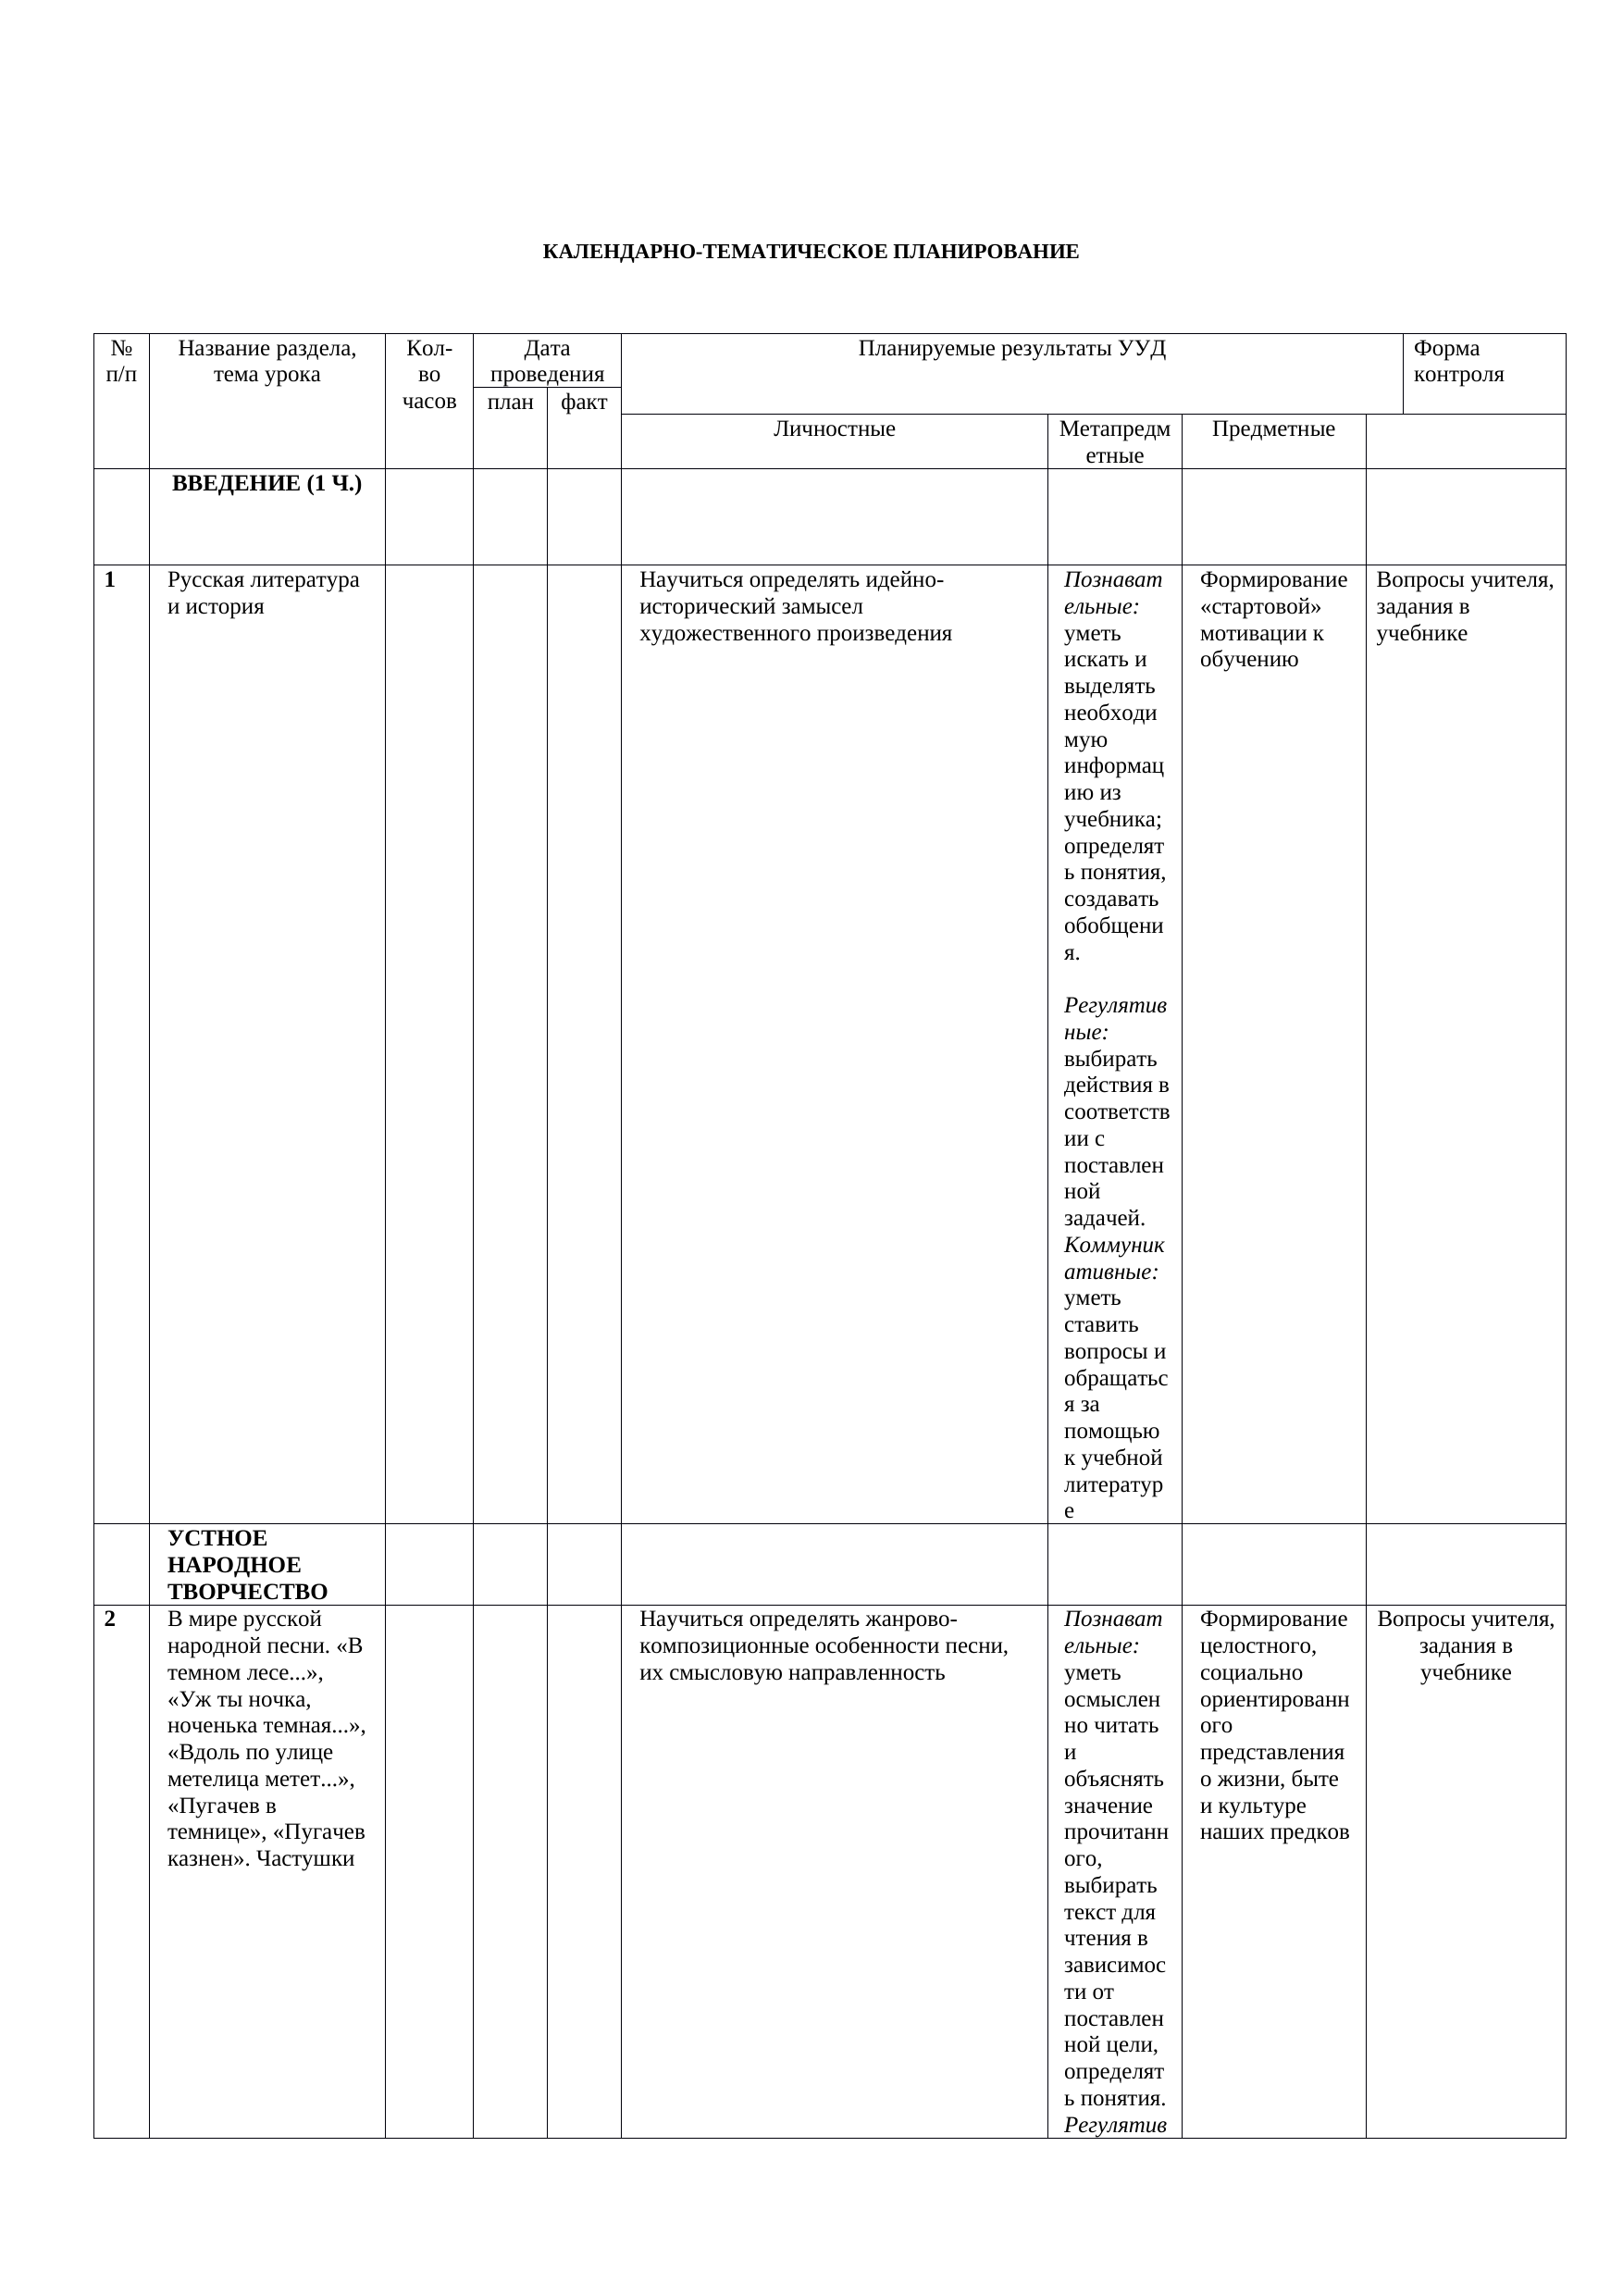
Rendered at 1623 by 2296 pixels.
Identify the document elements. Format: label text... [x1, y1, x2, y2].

table_cell Вопросы учителя, задания в учебнике [1367, 565, 1566, 1523]
text КАЛЕНДАРНО-ТЕМАТИЧЕСКОЕ ПЛАНИРОВАНИЕ [104, 239, 1518, 263]
table_header Дата проведения [474, 334, 621, 387]
table_cell Личностные [622, 415, 1047, 468]
table_cell [474, 565, 547, 1523]
table_cell Вопросы учителя, задания в учебнике [1367, 1606, 1566, 2137]
table_cell [1183, 469, 1366, 565]
table_header Форма контроля [1404, 334, 1566, 414]
table_cell [474, 1524, 547, 1604]
table_cell Русская литература и история [150, 565, 385, 1523]
table_cell факт [548, 388, 621, 468]
table_cell [94, 1524, 149, 1604]
table_cell Научиться определять жанрово- композиционные особенности песни, их смысловую направленность [622, 1606, 1047, 2137]
table_cell [386, 1606, 473, 2137]
table_cell [548, 565, 621, 1523]
table_cell [386, 1524, 473, 1604]
table_cell [386, 565, 473, 1523]
table_cell [474, 469, 547, 565]
table_cell [548, 469, 621, 565]
table_cell [622, 469, 1047, 565]
table_cell [548, 1524, 621, 1604]
table_cell Метапредметные [1048, 415, 1182, 468]
table_header № п/п [94, 334, 149, 468]
table_cell план [474, 388, 547, 468]
table_cell [1367, 1524, 1566, 1604]
table_cell [622, 1524, 1047, 1604]
table_cell [1183, 1524, 1366, 1604]
table_cell [474, 1606, 547, 2137]
table_cell 1 [94, 565, 149, 1523]
table_cell [94, 469, 149, 565]
table_header Кол-во часов [386, 334, 473, 468]
table_cell УСТНОЕ НАРОДНОЕ ТВОРЧЕСТВО [375, 1524, 385, 1604]
table_cell УСТНОЕ НАРОДНОЕ ТВОРЧЕСТВО [150, 1524, 167, 1604]
table_cell [1048, 1524, 1182, 1604]
table_cell Формирование целостного, социально ориентированного представления о жизни, быте и культуре наших предков [1183, 1606, 1366, 2137]
table_cell Научиться определять идейно-исторический замысел художественного произведения [622, 565, 1047, 1523]
table_cell [1367, 415, 1566, 468]
table_cell ВВЕДЕНИЕ (1 Ч.) [150, 469, 385, 565]
table_cell Формирование «стартовой» мотивации к обучению [1183, 565, 1366, 1523]
table_cell 2 [94, 1606, 149, 2137]
table_cell [548, 1606, 621, 2137]
table_cell [386, 469, 473, 565]
table_cell Познавательные: уметь искать и выделять необходимую информацию из учебника; определять понятия, создавать обобщения. Регулятивные: выбирать действия в соответствии с поставленной задачей. Коммуникативные: уметь ставить вопросы и обращаться за помощью к учебной литературе [1171, 565, 1182, 1523]
table_cell Предметные [1183, 415, 1366, 468]
table_cell Познавательные: уметь искать и выделять необходимую информацию из учебника; определять понятия, создавать обобщения. Регулятивные: выбирать действия в соответствии с поставленной задачей. Коммуникативные: уметь ставить вопросы и обращаться за помощью к учебной литературе [1048, 565, 1064, 1523]
table_cell [1048, 469, 1182, 565]
table_header Название раздела, тема урока [150, 334, 385, 468]
table_header Планируемые результаты УУД [622, 334, 1403, 414]
table_cell Познавательные: уметь осмысленно читать и объяснять значение прочитанного, выбирать текст для чтения в зависимости от поставленной цели, определять понятия. Регулятивные: выполнять учебные действия в громко речевой и умственной формах, использовать речь для регуляции своих действий, устанавливать причинно- следственные связи. Коммуникативные: строить монологические высказывания, овладеть умениями диалогической речи [1048, 1606, 1064, 2137]
table_cell В мире русской народной песни. «В темном лесе...», «Уж ты ночка, ноченька темная...», «Вдоль по улице метелица метет...», «Пугачев в темнице», «Пугачев казнен». Частушки [150, 1606, 385, 2137]
table_cell [1367, 469, 1566, 565]
